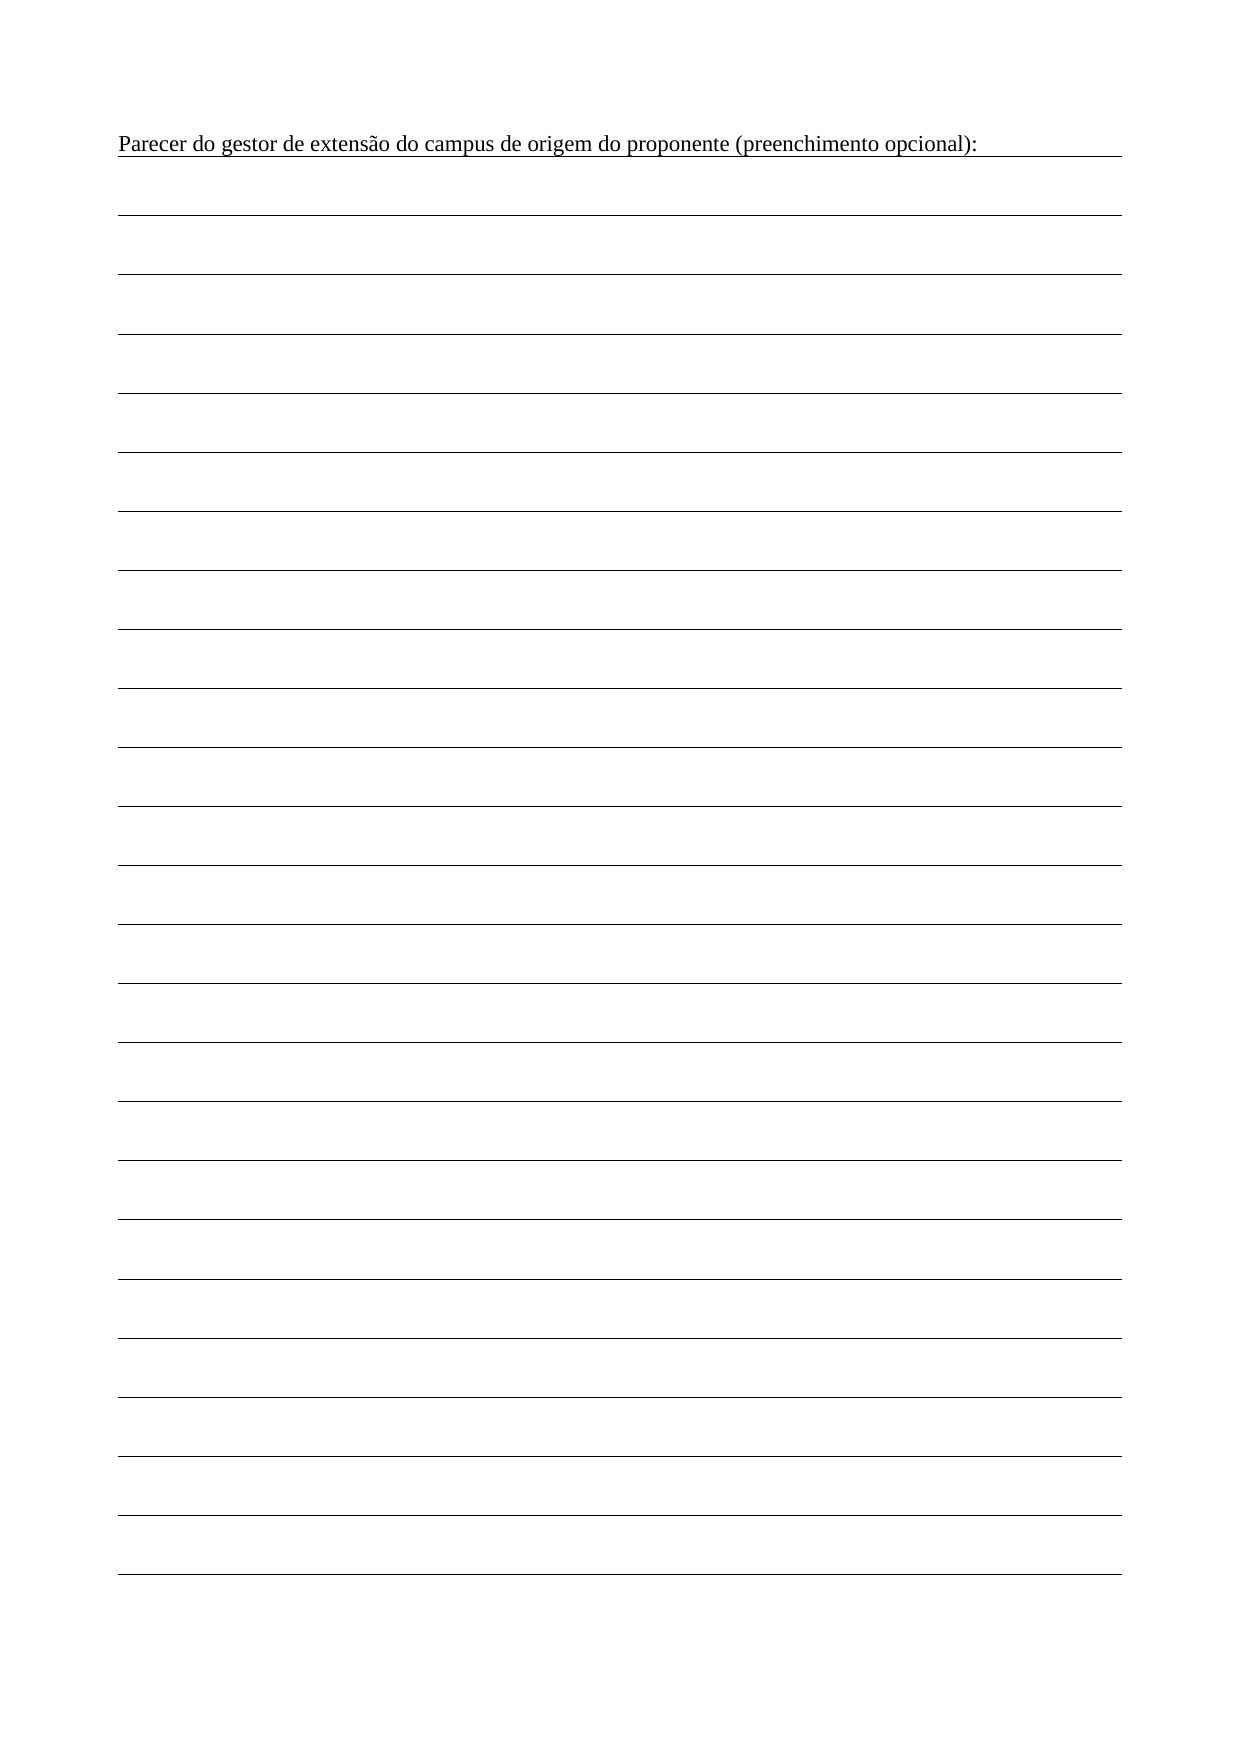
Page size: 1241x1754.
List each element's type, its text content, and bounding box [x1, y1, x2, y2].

table_cell [118, 866, 1122, 924]
table_cell [118, 1339, 1122, 1397]
table_cell [118, 275, 1122, 333]
table_cell [118, 512, 1122, 570]
table_cell [118, 807, 1122, 865]
table_cell [118, 453, 1122, 511]
table_cell [118, 1457, 1122, 1515]
table_cell [118, 1161, 1122, 1219]
table_cell [118, 925, 1122, 983]
table_cell [118, 1280, 1122, 1337]
table_cell [118, 1516, 1122, 1574]
table_cell [118, 630, 1122, 688]
table_cell [118, 1220, 1122, 1278]
table_cell [118, 984, 1122, 1042]
table_cell [118, 335, 1122, 392]
table_cell [118, 1398, 1122, 1456]
table_header [118, 157, 1122, 215]
table_cell [118, 748, 1122, 806]
text Parecer do gestor de extensão do campus de origem do proponente (preenchimento opcional): [118, 130, 1122, 156]
table_cell [118, 1043, 1122, 1101]
table_cell [118, 689, 1122, 747]
table_cell [118, 1102, 1122, 1160]
table_cell [118, 571, 1122, 629]
table_cell [118, 394, 1122, 452]
table_cell [118, 216, 1122, 274]
